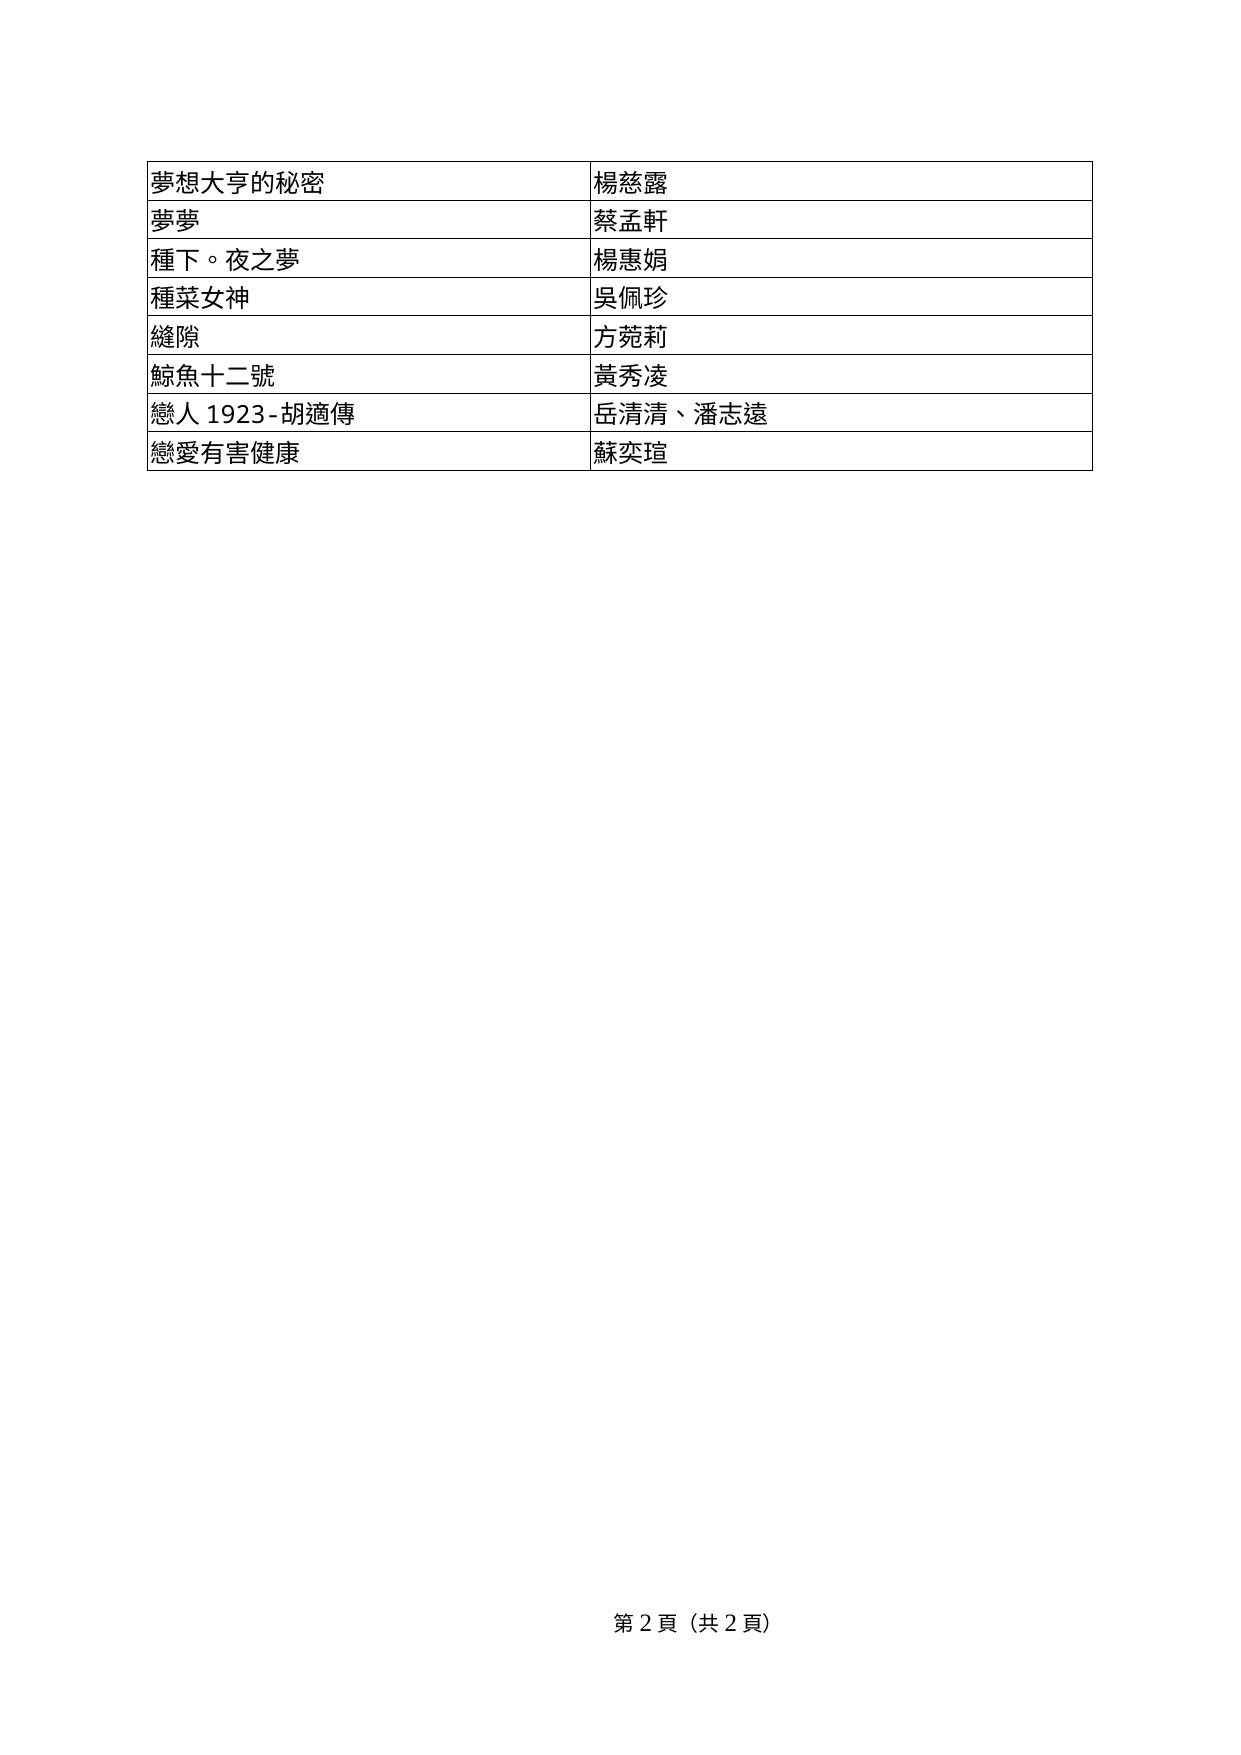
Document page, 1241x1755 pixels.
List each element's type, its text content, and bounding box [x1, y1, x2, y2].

table_cell 戀愛有害健康 [148, 432, 590, 469]
table_cell 縫隙 [148, 316, 590, 354]
table_cell 蘇奕瑄 [591, 432, 1092, 469]
table_cell 蔡孟軒 [591, 201, 1092, 238]
table_cell 夢想大亨的秘密 [148, 162, 590, 200]
table_cell 戀人1923-胡適傳 [148, 394, 590, 431]
table_cell 岳清清、潘志遠 [591, 394, 1092, 431]
table_cell 吳佩珍 [591, 278, 1092, 315]
table_cell 楊慈露 [591, 162, 1092, 200]
table_cell 方菀莉 [591, 316, 1092, 354]
table_cell 楊惠娟 [591, 239, 1092, 277]
table_cell 種下。夜之夢 [148, 239, 590, 277]
table_cell 鯨魚十二號 [148, 355, 590, 392]
table_cell 種菜女神 [148, 278, 590, 315]
table_cell 黃秀凌 [591, 355, 1092, 392]
table_cell 夢夢 [148, 201, 590, 238]
